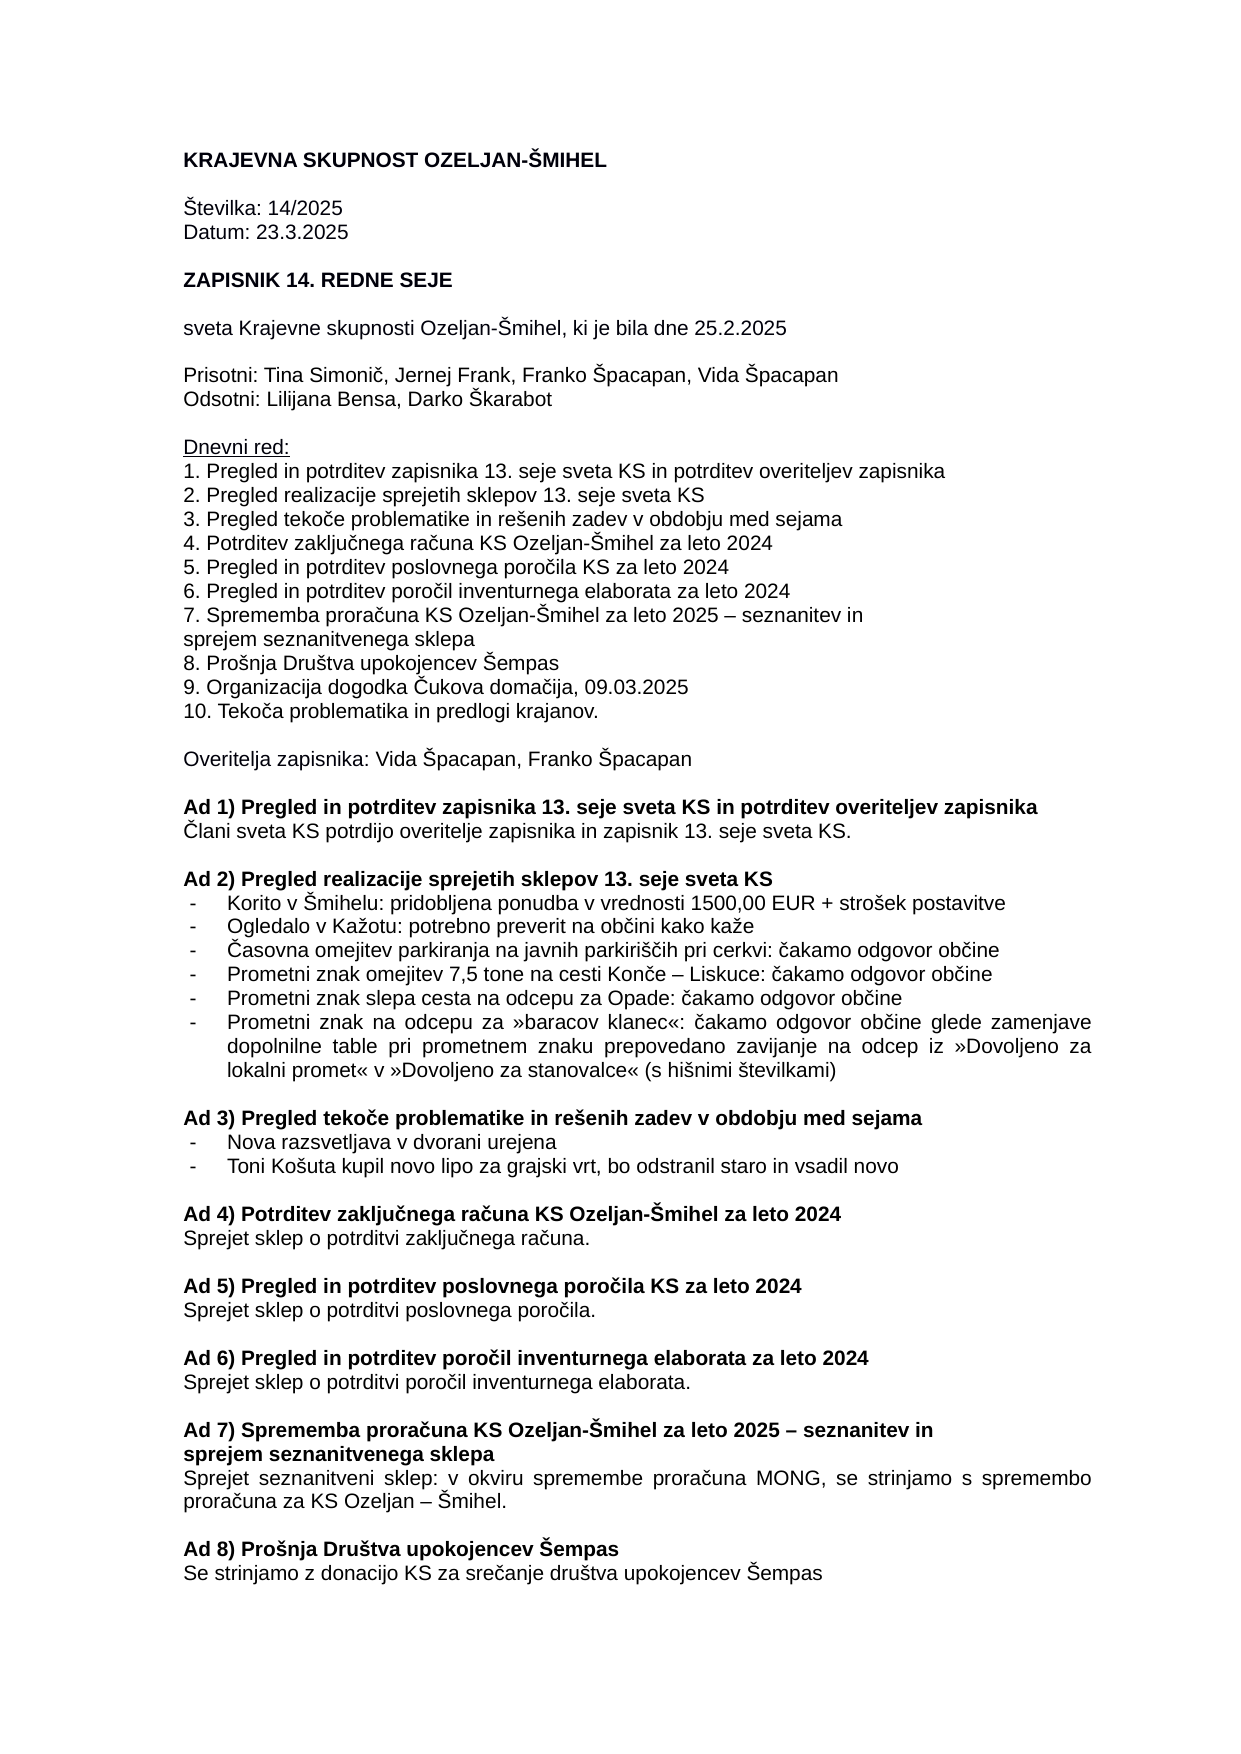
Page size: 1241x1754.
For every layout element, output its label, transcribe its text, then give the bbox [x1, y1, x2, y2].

text 3. Pregled tekoče problematike in rešenih zadev v obdobju med sejama [183, 507, 1092, 531]
text ZAPISNIK 14. REDNE SEJE [183, 267, 1092, 291]
text Ad 7) Sprememba proračuna KS Ozeljan-Šmihel za leto 2025 – seznanitev in [183, 1417, 1092, 1441]
text Ad 1) Pregled in potrditev zapisnika 13. seje sveta KS in potrditev overiteljev zapisnika [183, 794, 1092, 818]
text Sprejet sklep o potrditvi poslovnega poročila. [183, 1298, 1092, 1322]
list Nova razsvetljava v dvorani urejena [189, 1130, 1092, 1154]
text 2. Pregled realizacije sprejetih sklepov 13. seje sveta KS [183, 483, 1092, 507]
text Odsotni: Lilijana Bensa, Darko Škarabot [183, 387, 1092, 411]
text 9. Organizacija dogodka Čukova domačija, 09.03.2025 [183, 675, 1092, 699]
text 6. Pregled in potrditev poročil inventurnega elaborata za leto 2024 [183, 579, 1092, 603]
text Ad 8) Prošnja Društva upokojencev Šempas [183, 1537, 1092, 1561]
text sveta Krajevne skupnosti Ozeljan-Šmihel, ki je bila dne 25.2.2025 [183, 315, 1092, 339]
list Prometni znak slepa cesta na odcepu za Opade: čakamo odgovor občine [189, 986, 1092, 1010]
list Korito v Šmihelu: pridobljena ponudba v vrednosti 1500,00 EUR + strošek postavitve [189, 890, 1092, 914]
text Sprejet seznanitveni sklep: v okviru spremembe proračuna MONG, se strinjamo s spremembo proračuna za KS Ozeljan – Šmihel. [183, 1465, 1092, 1513]
text Overitelja zapisnika: Vida Špacapan, Franko Špacapan [183, 747, 1092, 771]
text Ad 3) Pregled tekoče problematike in rešenih zadev v obdobju med sejama [183, 1106, 1092, 1130]
text Se strinjamo z donacijo KS za srečanje društva upokojencev Šempas [183, 1561, 1092, 1585]
text Številka: 14/2025 [183, 196, 1092, 219]
text Datum: 23.3.2025 [183, 219, 1092, 243]
text 7. Sprememba proračuna KS Ozeljan-Šmihel za leto 2025 – seznanitev in [183, 603, 1092, 627]
text sprejem seznanitvenega sklepa [183, 1441, 1092, 1465]
text Prisotni: Tina Simonič, Jernej Frank, Franko Špacapan, Vida Špacapan [183, 363, 1092, 387]
text sprejem seznanitvenega sklepa [183, 627, 1092, 651]
list Časovna omejitev parkiranja na javnih parkiriščih pri cerkvi: čakamo odgovor občine [189, 938, 1092, 962]
text 10. Tekoča problematika in predlogi krajanov. [183, 699, 1092, 723]
text Člani sveta KS potrdijo overitelje zapisnika in zapisnik 13. seje sveta KS. [183, 818, 1092, 842]
text Sprejet sklep o potrditvi zaključnega računa. [183, 1226, 1092, 1250]
text Ad 6) Pregled in potrditev poročil inventurnega elaborata za leto 2024 [183, 1346, 1092, 1369]
text 4. Potrditev zaključnega računa KS Ozeljan-Šmihel za leto 2024 [183, 531, 1092, 555]
list Toni Košuta kupil novo lipo za grajski vrt, bo odstranil staro in vsadil novo [189, 1154, 1092, 1178]
text 8. Prošnja Društva upokojencev Šempas [183, 651, 1092, 675]
text 1. Pregled in potrditev zapisnika 13. seje sveta KS in potrditev overiteljev zapisnika [183, 459, 1092, 483]
text Sprejet sklep o potrditvi poročil inventurnega elaborata. [183, 1369, 1092, 1393]
list Ogledalo v Kažotu: potrebno preverit na občini kako kaže [189, 914, 1092, 938]
text Ad 2) Pregled realizacije sprejetih sklepov 13. seje sveta KS [183, 866, 1092, 890]
text 5. Pregled in potrditev poslovnega poročila KS za leto 2024 [183, 555, 1092, 579]
text KRAJEVNA SKUPNOST OZELJAN-ŠMIHEL [183, 148, 1092, 172]
text Ad 5) Pregled in potrditev poslovnega poročila KS za leto 2024 [183, 1274, 1092, 1298]
text Dnevni red: [183, 435, 1092, 459]
list Prometni znak na odcepu za »baracov klanec«: čakamo odgovor občine glede zamenjave dopolnilne table pri prometnem znaku prepovedano zavijanje na odcep iz »Dovoljeno za lokalni promet« v »Dovoljeno za stanovalce« (s hišnimi številkami) [189, 1010, 1092, 1082]
list Prometni znak omejitev 7,5 tone na cesti Konče – Liskuce: čakamo odgovor občine [189, 962, 1092, 986]
text Ad 4) Potrditev zaključnega računa KS Ozeljan-Šmihel za leto 2024 [183, 1202, 1092, 1226]
